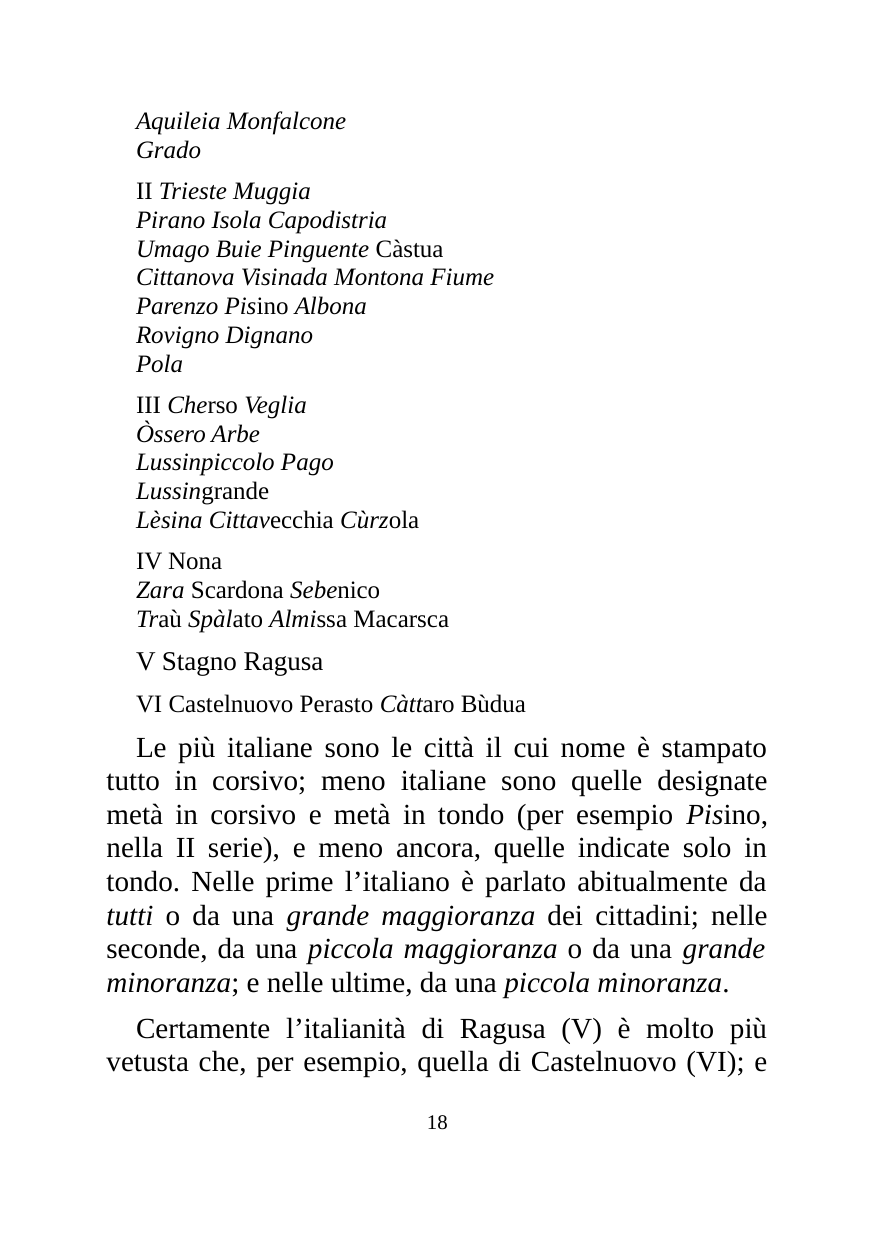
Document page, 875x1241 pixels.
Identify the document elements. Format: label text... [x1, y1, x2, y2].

text Lussinpiccolo Pago [106, 447, 768, 476]
text Rovigno Dignano [106, 320, 768, 349]
text Lussingrande [106, 476, 768, 505]
text Certamente l’italianità di Ragusa (V) è molto più vetusta che, per esempio, quella di Castelnuovo (VI); e [106, 1011, 768, 1078]
text II Trieste Muggia [106, 176, 768, 205]
text Cittanova Visinada Montona Fiume [106, 262, 768, 291]
text Aquileia Monfalcone [106, 106, 768, 135]
text Pola [106, 349, 768, 377]
text VI Castelnuovo Perasto Càttaro Bùdua [106, 689, 768, 717]
text Zara Scardona Sebenico [106, 575, 768, 604]
text Òssero Arbe [106, 419, 768, 447]
text III Cherso Veglia [106, 390, 768, 419]
text Traù Spàlato Almissa Macarsca [106, 604, 768, 632]
text IV Nona [106, 546, 768, 575]
text Le più italiane sono le città il cui nome è stampato tutto in corsivo; meno italiane sono quelle designate metà in corsivo e metà in tondo (per esempio Pisino, nella II serie), e meno ancora, quelle indicate solo in tondo. Nelle prime l’italiano è parlato abitualmente da tutti o da una grande maggioranza dei cittadini; nelle seconde, da una piccola maggioranza o da una grande minoranza; e nelle ultime, da una piccola minoranza. [106, 730, 768, 998]
text Grado [106, 135, 768, 164]
text Pirano Isola Capodistria [106, 205, 768, 234]
text V Stagno Ragusa [106, 645, 768, 676]
text Lèsina Cittavecchia Cùrzola [106, 505, 768, 534]
text Umago Buie Pinguente Càstua [106, 234, 768, 262]
text Parenzo Pisino Albona [106, 291, 768, 320]
